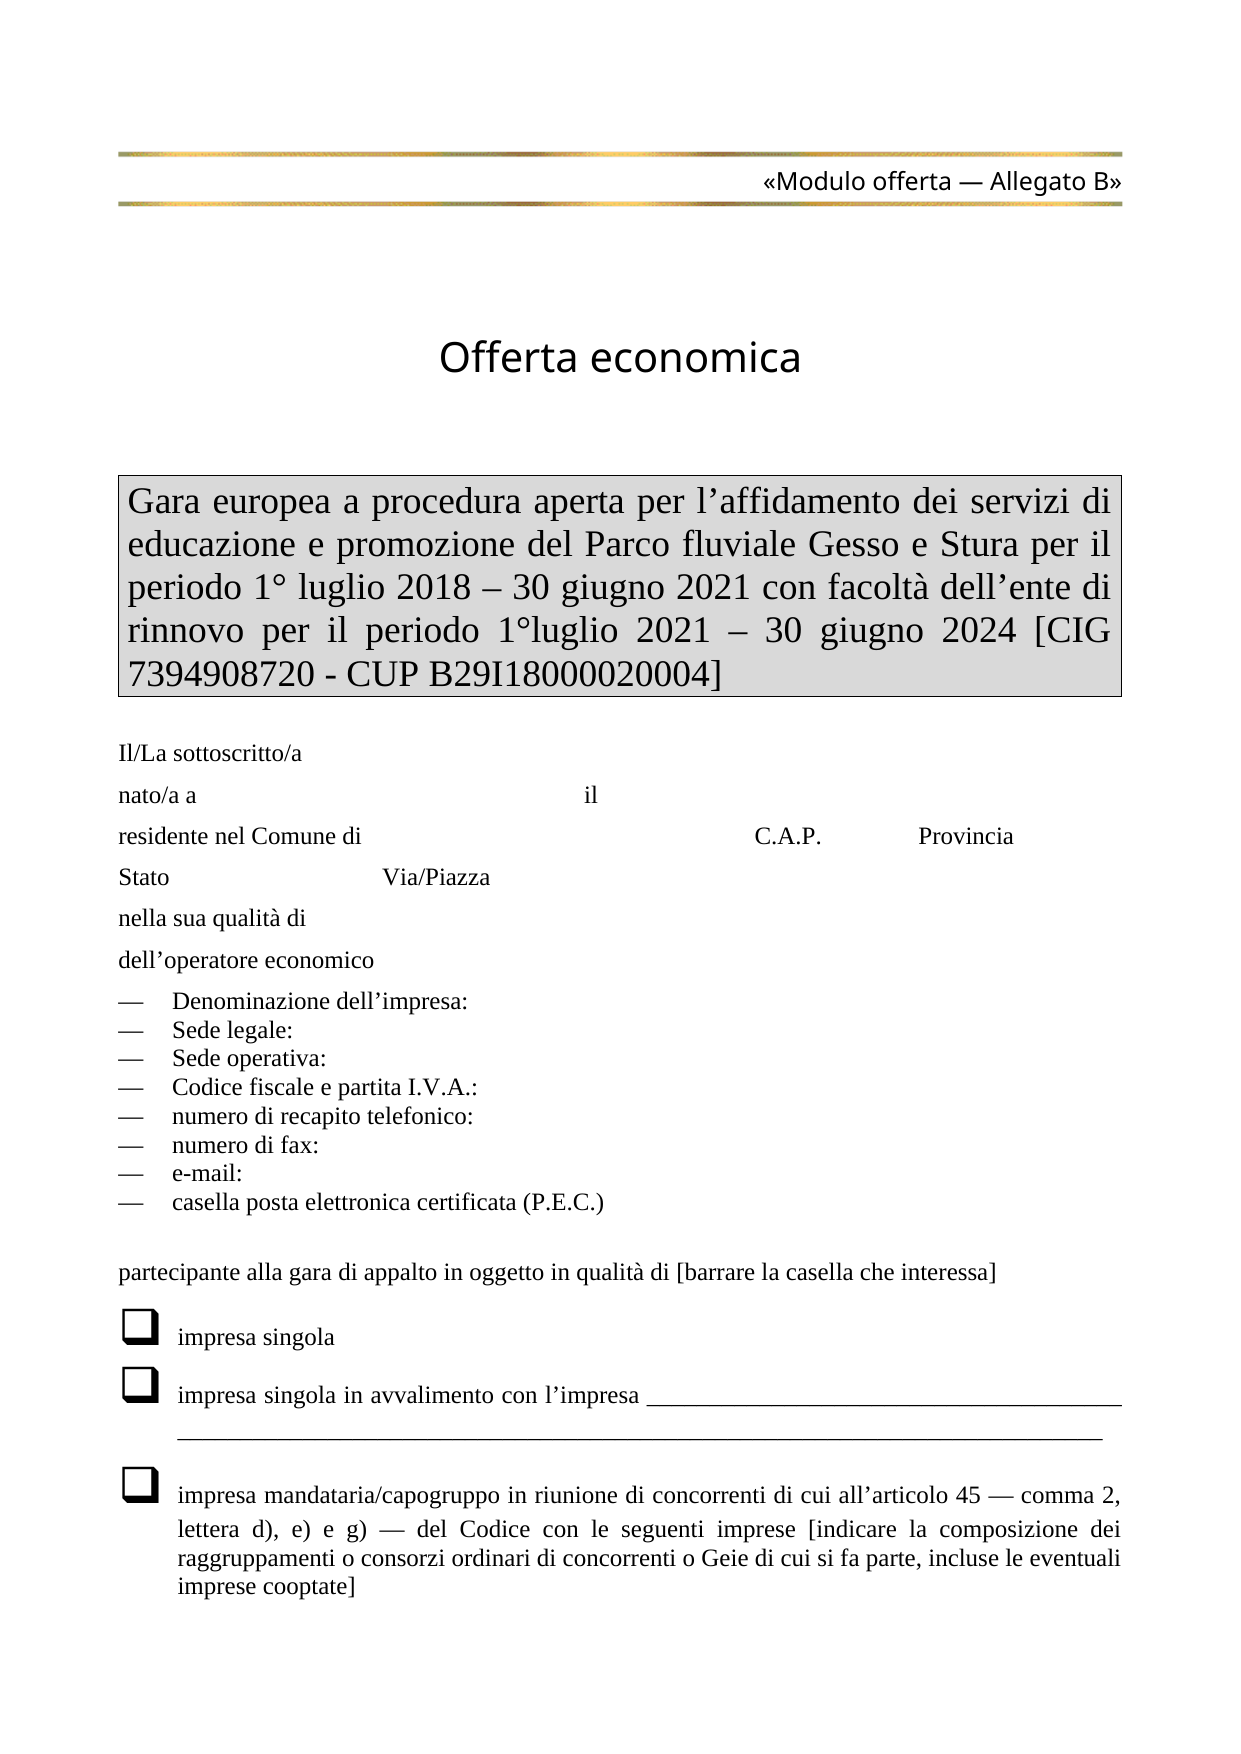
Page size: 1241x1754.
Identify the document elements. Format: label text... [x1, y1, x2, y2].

list Denominazione dell’impresa: [118, 986, 1122, 1015]
list casella posta elettronica certificata (P.E.C.) [118, 1187, 1122, 1216]
list impresa singola [118, 1311, 1122, 1357]
list Codice fiscale e partita I.V.A.: [118, 1072, 1122, 1101]
text «Modulo offerta — Allegato B» [118, 158, 1122, 197]
text residente nel Comune di C.A.P. Provincia [118, 821, 1122, 850]
text Gara europea a procedura aperta per l’affidamento dei servizi di educazione e promozione del Parco fluviale Gesso e Stura per il periodo 1° luglio 2018 – 30 giugno 2021 con facoltà dell’ente di rinnovo per il periodo 1°luglio 2021 – 30 giugno 2024 [CIG 7394908720 - CUP B29I18000020004] [119, 476, 1121, 696]
list e-mail: [118, 1158, 1122, 1187]
text nella sua qualità di [118, 903, 1122, 932]
list impresa singola in avvalimento con l’impresa ______________________________________ __________________________________________________________________________ [118, 1369, 1122, 1443]
list Sede legale: [118, 1015, 1122, 1043]
text Offerta economica [118, 328, 1122, 384]
list Sede operativa: [118, 1043, 1122, 1072]
text Stato Via/Piazza [118, 862, 1122, 891]
list numero di fax: [118, 1130, 1122, 1158]
text nato/a a il [118, 780, 1122, 808]
text Il/La sottoscritto/a [118, 738, 1122, 767]
text dell’operatore economico [118, 945, 1122, 973]
list impresa mandataria/capogruppo in riunione di concorrenti di cui all’articolo 45 — comma 2, lettera d), e) e g) — del Codice con le seguenti imprese [indicare la composizione dei raggruppamenti o consorzi ordinari di concorrenti o Geie di cui si fa parte, incluse le eventuali imprese cooptate] [118, 1468, 1122, 1600]
list numero di recapito telefonico: [118, 1101, 1122, 1130]
text partecipante alla gara di appalto in oggetto in qualità di [barrare la casella che interessa] [118, 1257, 1122, 1286]
